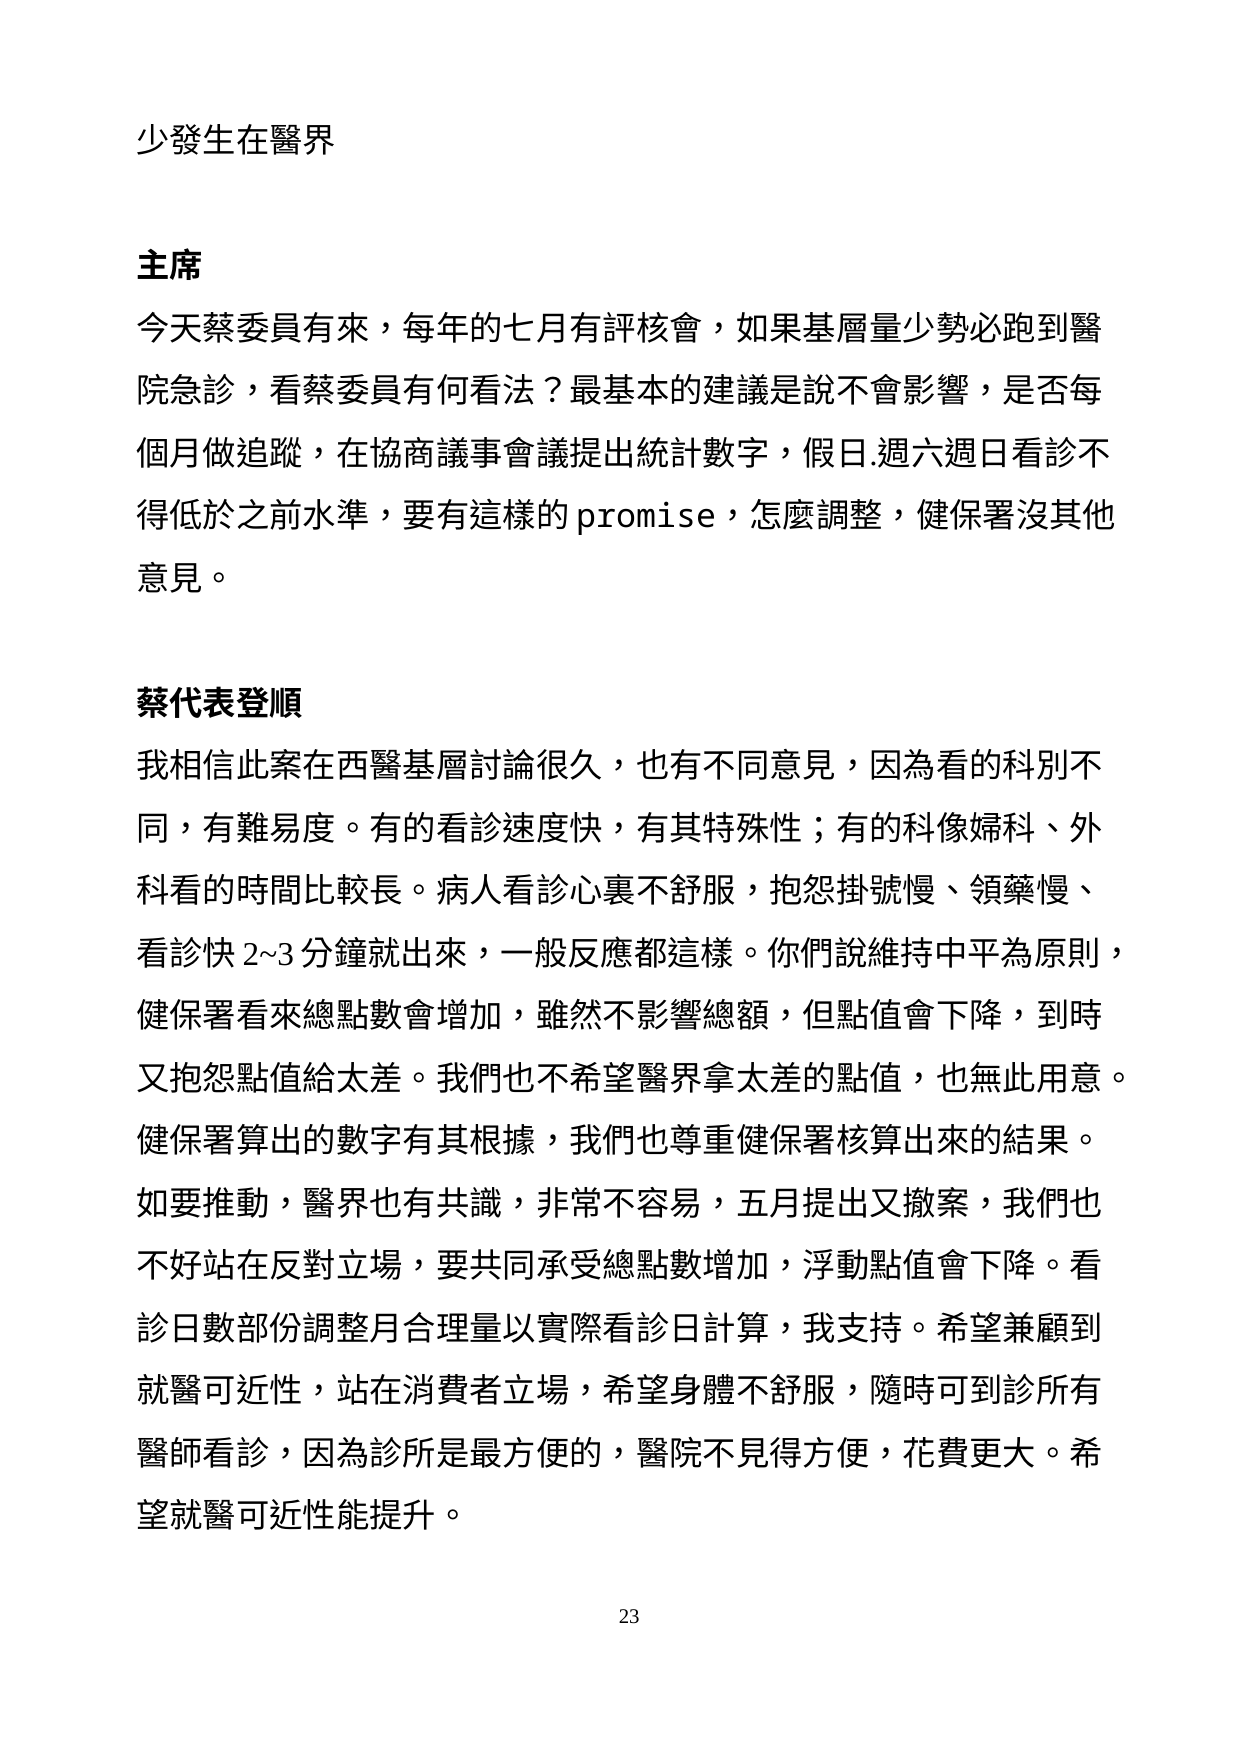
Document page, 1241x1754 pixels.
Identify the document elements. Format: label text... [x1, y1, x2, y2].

text 少發生在醫界 [136, 96, 1122, 159]
text 蔡代表登順 [136, 659, 1122, 721]
text 今天蔡委員有來，每年的七月有評核會，如果基層量少勢必跑到醫院急診，看蔡委員有何看法？最基本的建議是說不會影響，是否每個月做追蹤，在協商議事會議提出統計數字，假日.週六週日看診不得低於之前水準，要有這樣的promise，怎麼調整，健保署沒其他意見。 [136, 284, 1122, 596]
text 我相信此案在西醫基層討論很久，也有不同意見，因為看的科別不同，有難易度。有的看診速度快，有其特殊性；有的科像婦科、外科看的時間比較長。病人看診心裏不舒服，抱怨掛號慢、領藥慢、看診快2~3分鐘就出來，一般反應都這樣。你們說維持中平為原則，健保署看來總點數會增加，雖然不影響總額，但點值會下降，到時又抱怨點值給太差。我們也不希望醫界拿太差的點值，也無此用意。健保署算出的數字有其根據，我們也尊重健保署核算出來的結果。如要推動，醫界也有共識，非常不容易，五月提出又撤案，我們也不好站在反對立場，要共同承受總點數增加，浮動點值會下降。看診日數部份調整月合理量以實際看診日計算，我支持。希望兼顧到就醫可近性，站在消費者立場，希望身體不舒服，隨時可到診所有醫師看診，因為診所是最方便的，醫院不見得方便，花費更大。希望就醫可近性能提升。 [136, 721, 1122, 1534]
text 主席 [136, 221, 1122, 284]
